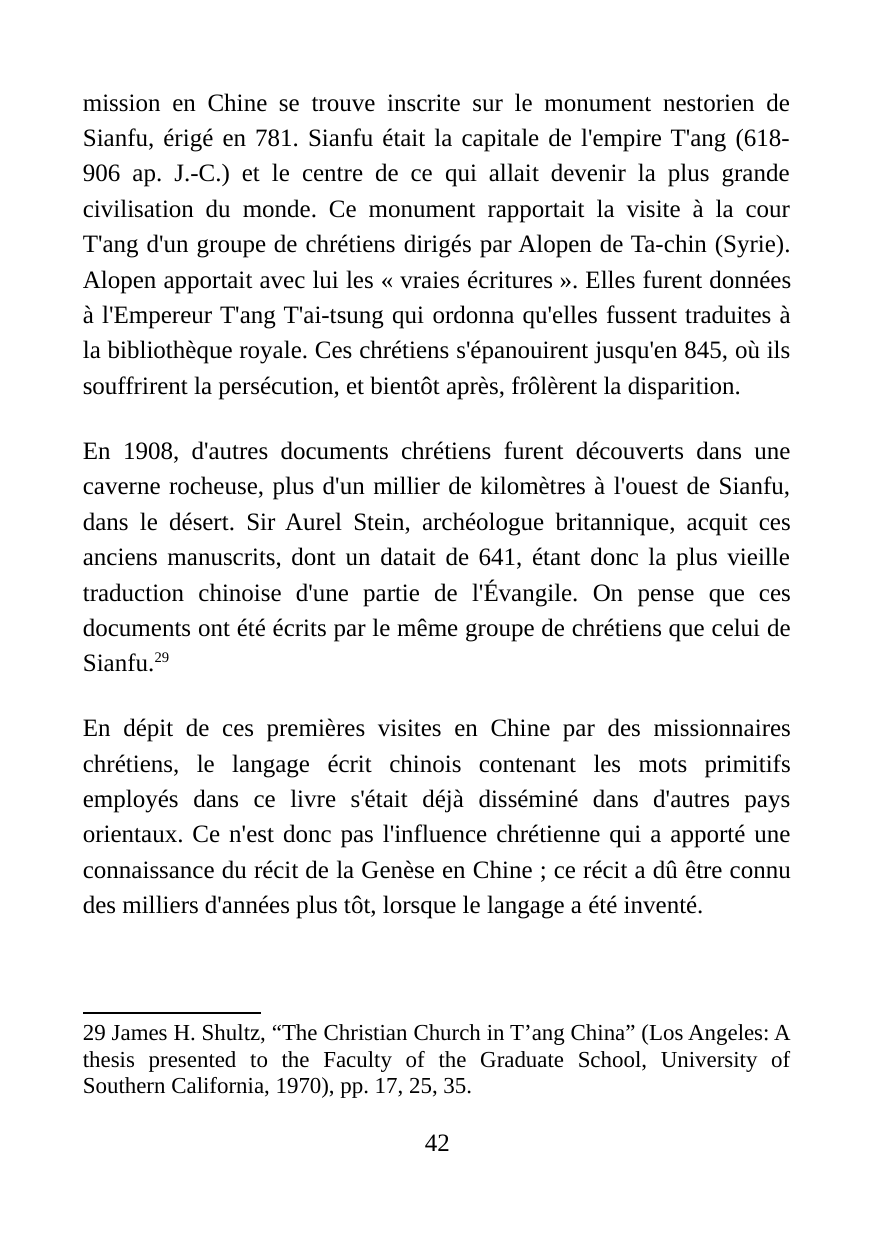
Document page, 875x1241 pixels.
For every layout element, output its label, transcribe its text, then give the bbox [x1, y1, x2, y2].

text En 1908, d'autres documents chrétiens furent découverts dans une caverne rocheuse, plus d'un millier de kilomètres à l'ouest de Sianfu, dans le désert. Sir Aurel Stein, archéologue britannique, acquit ces anciens manuscrits, dont un datait de 641, étant donc la plus vieille traduction chinoise d'une partie de l'Évangile. On pense que ces documents ont été écrits par le même groupe de chrétiens que celui de Sianfu. [83, 431, 791, 679]
text En dépit de ces premières visites en Chine par des missionnaires chrétiens, le langage écrit chinois contenant les mots primitifs employés dans ce livre s'était déjà disséminé dans d'autres pays orientaux. Ce n'est donc pas l'influence chrétienne qui a apporté une connaissance du récit de la Genèse en Chine ; ce récit a dû être connu des milliers d'années plus tôt, lorsque le langage a été inventé. [83, 708, 791, 921]
text mission en Chine se trouve inscrite sur le monument nestorien de Sianfu, érigé en 781. Sianfu était la capitale de l'empire T'ang (618-906 ap. J.-C.) et le centre de ce qui allait devenir la plus grande civilisation du monde. Ce monument rapportait la visite à la cour T'ang d'un groupe de chrétiens dirigés par Alopen de Ta-chin (Syrie). Alopen apportait avec lui les « vraies écritures ». Elles furent données à l'Empereur T'ang T'ai-tsung qui ordonna qu'elles fussent traduites à la bibliothèque royale. Ces chrétiens s'épanouirent jusqu'en 845, où ils souffrirent la persécution, et bientôt après, frôlèrent la disparition. [83, 83, 791, 401]
text James H. Shultz, “The Christian Church in T’ang China” (Los Angeles: A thesis presented to the Faculty of the Graduate School, University of Southern California, 1970), pp. 17, 25, 35. [83, 1019, 791, 1098]
